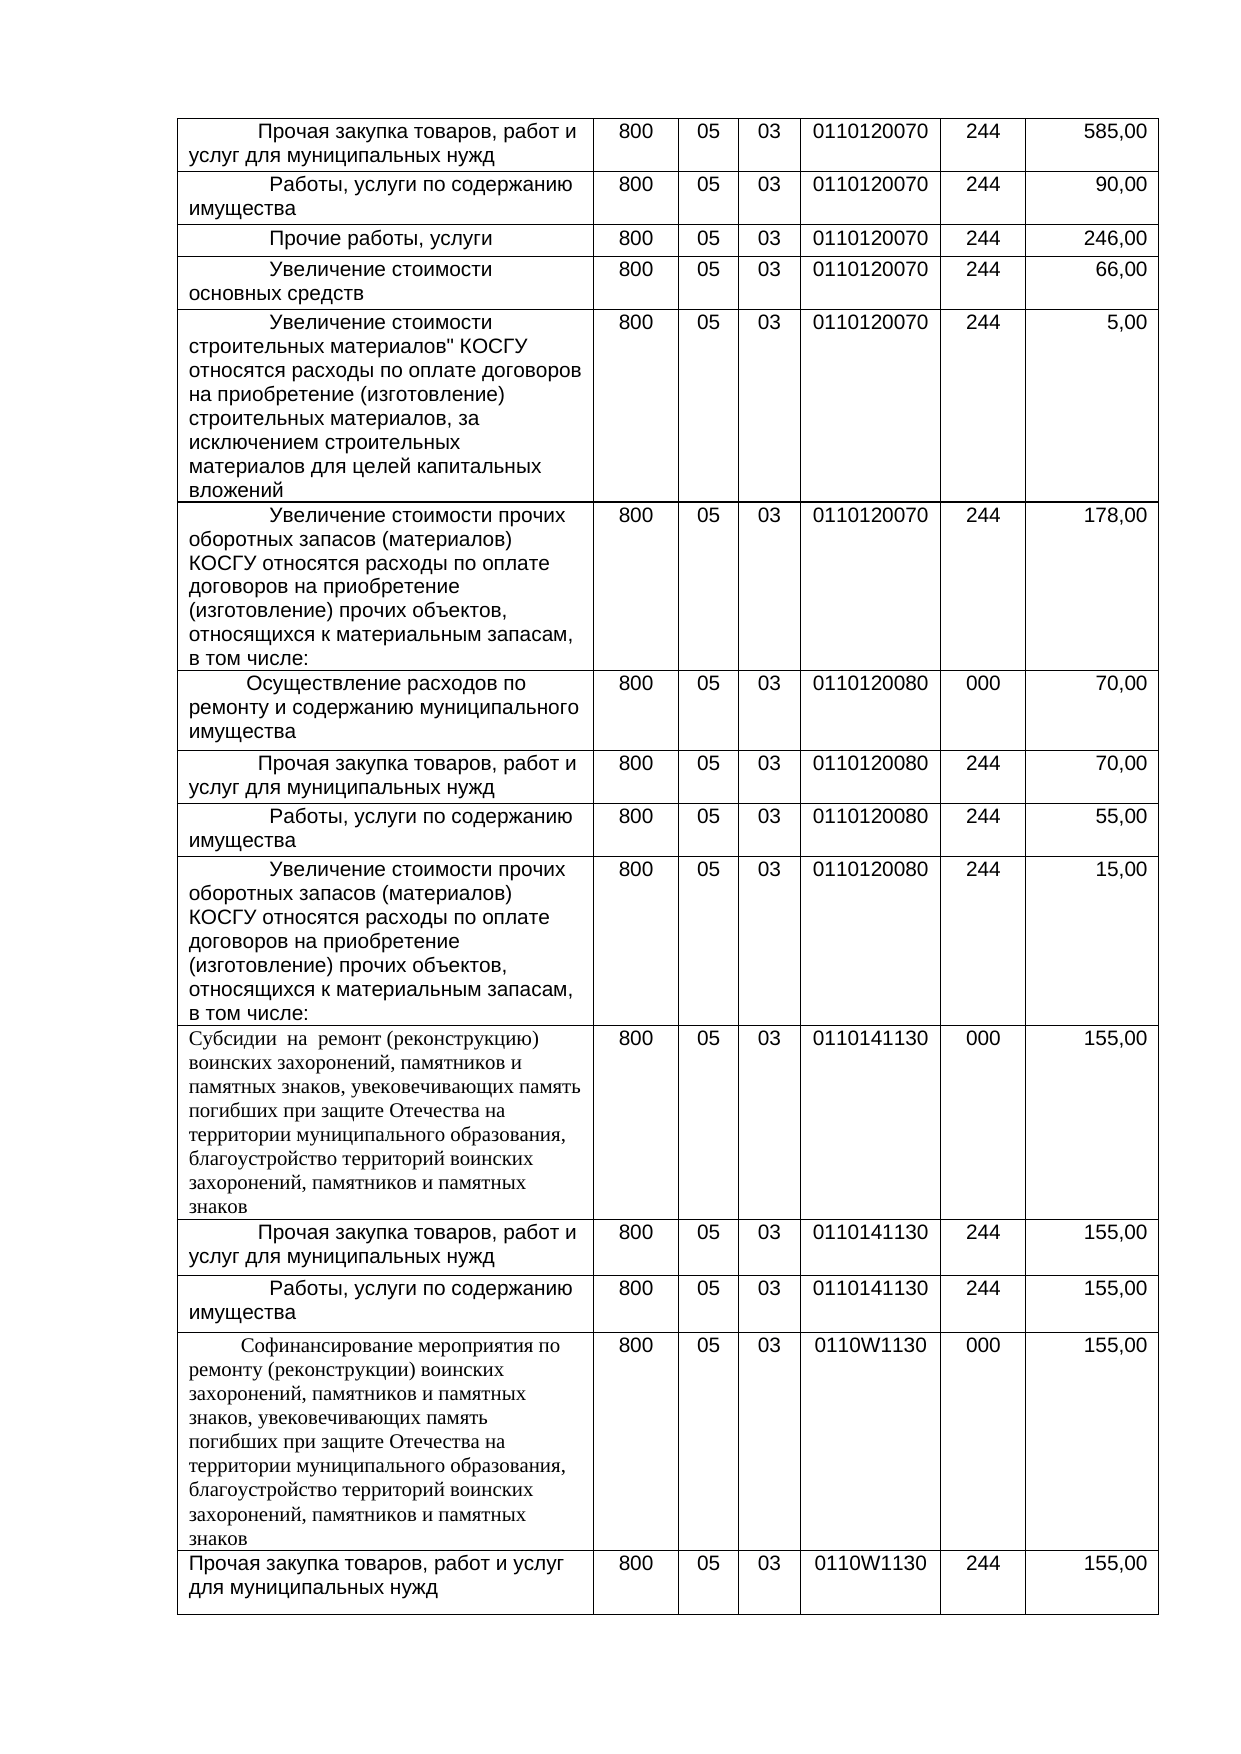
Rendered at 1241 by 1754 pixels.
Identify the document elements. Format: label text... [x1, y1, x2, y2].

table_cell 55,00 [1026, 804, 1158, 856]
table_cell 155,00 [1026, 1026, 1158, 1218]
table_cell 05 [679, 1026, 738, 1218]
table_cell 05 [679, 1333, 738, 1549]
table_cell 585,00 [1026, 119, 1158, 171]
table_cell 244 [941, 804, 1025, 856]
table_cell 244 [941, 310, 1025, 501]
table_cell 0110120070 [801, 172, 940, 224]
table_cell 800 [594, 857, 678, 1025]
table_cell 0110W1130 [801, 1551, 940, 1614]
table_cell Софинансирование мероприятия по ремонту (реконструкции) воинских захоронений, памятников и памятных знаков, увековечивающих память погибших при защите Отечества на территории муниципального образования, благоустройство территорий воинских захоронений, памятников и памятных знаков [178, 1333, 593, 1549]
table_cell 0110120080 [801, 857, 940, 1025]
table_cell 03 [739, 1220, 800, 1275]
table_cell 5,00 [1026, 310, 1158, 501]
table_cell 244 [941, 119, 1025, 171]
table_cell 05 [679, 804, 738, 856]
table_cell 0110120080 [801, 751, 940, 803]
table_cell 0110141130 [801, 1276, 940, 1332]
table_cell 03 [739, 1551, 800, 1614]
table_cell 178,00 [1026, 503, 1158, 670]
table_cell 800 [594, 310, 678, 501]
table_cell 244 [941, 1551, 1025, 1614]
table_cell 05 [679, 1220, 738, 1275]
table_cell 800 [594, 1551, 678, 1614]
table_cell Осуществление расходов по ремонту и содержанию муниципального имущества [178, 671, 593, 750]
table_cell 05 [679, 257, 738, 309]
table_cell 70,00 [1026, 751, 1158, 803]
table_cell 000 [941, 1333, 1025, 1549]
table_cell 03 [739, 225, 800, 256]
table_cell 244 [941, 257, 1025, 309]
table_cell 800 [594, 1333, 678, 1549]
table_cell 03 [739, 751, 800, 803]
table_cell 800 [594, 1220, 678, 1275]
table_cell 0110120070 [801, 310, 940, 501]
table_cell 90,00 [1026, 172, 1158, 224]
table_cell 800 [594, 1026, 678, 1218]
table_cell 800 [594, 671, 678, 750]
table_cell 03 [739, 804, 800, 856]
table_cell Прочая закупка товаров, работ и услуг для муниципальных нужд [178, 1551, 593, 1614]
table_cell 246,00 [1026, 225, 1158, 256]
table_cell Субсидии на ремонт (реконструкцию) воинских захоронений, памятников и памятных знаков, увековечивающих память погибших при защите Отечества на территории муниципального образования, благоустройство территорий воинских захоронений, памятников и памятных знаков [178, 1026, 593, 1218]
table_cell 0110120080 [801, 671, 940, 750]
table_cell 155,00 [1026, 1551, 1158, 1614]
table_cell 03 [739, 1333, 800, 1549]
table_cell 66,00 [1026, 257, 1158, 309]
table_cell 000 [941, 671, 1025, 750]
table_cell 03 [739, 503, 800, 670]
table_cell 05 [679, 119, 738, 171]
table_cell 70,00 [1026, 671, 1158, 750]
table_cell 244 [941, 503, 1025, 670]
table_cell 05 [679, 503, 738, 670]
table_cell Увеличение стоимости прочих оборотных запасов (материалов) КОСГУ относятся расходы по оплате договоров на приобретение (изготовление) прочих объектов, относящихся к материальным запасам, в том числе: [178, 857, 593, 1025]
table_cell 244 [941, 751, 1025, 803]
table_cell 03 [739, 1026, 800, 1218]
table_cell 0110120080 [801, 804, 940, 856]
table_cell 0110141130 [801, 1220, 940, 1275]
table_cell 0110120070 [801, 225, 940, 256]
table_cell 244 [941, 172, 1025, 224]
table_cell 05 [679, 1551, 738, 1614]
table_cell 800 [594, 257, 678, 309]
table_cell 800 [594, 172, 678, 224]
table_cell 244 [941, 225, 1025, 256]
table_cell 244 [941, 857, 1025, 1025]
table_cell 05 [679, 857, 738, 1025]
table_cell 05 [679, 671, 738, 750]
table_cell Прочие работы, услуги [178, 225, 593, 256]
table_cell 0110120070 [801, 119, 940, 171]
table_cell 05 [679, 751, 738, 803]
table_cell Прочая закупка товаров, работ и услуг для муниципальных нужд [178, 751, 593, 803]
table_cell 0110141130 [801, 1026, 940, 1218]
table_cell Работы, услуги по содержанию имущества [178, 172, 593, 224]
table_cell Работы, услуги по содержанию имущества [178, 804, 593, 856]
table_cell 05 [679, 310, 738, 501]
table_cell 03 [739, 857, 800, 1025]
table_cell 800 [594, 804, 678, 856]
table_cell 244 [941, 1276, 1025, 1332]
table_cell 0110120070 [801, 503, 940, 670]
table_cell 800 [594, 503, 678, 670]
table_cell Работы, услуги по содержанию имущества [178, 1276, 593, 1332]
table_cell 05 [679, 172, 738, 224]
table_cell 800 [594, 751, 678, 803]
table_cell 03 [739, 172, 800, 224]
table_cell Прочая закупка товаров, работ и услуг для муниципальных нужд [178, 119, 593, 171]
table_cell 03 [739, 671, 800, 750]
table_cell 000 [941, 1026, 1025, 1218]
table_cell 155,00 [1026, 1276, 1158, 1332]
table_cell 05 [679, 1276, 738, 1332]
table_cell 03 [739, 257, 800, 309]
table_cell 155,00 [1026, 1333, 1158, 1549]
table_cell 244 [941, 1220, 1025, 1275]
table_cell Увеличение стоимости основных средств [178, 257, 593, 309]
table_cell 05 [679, 225, 738, 256]
table_cell 155,00 [1026, 1220, 1158, 1275]
table_cell Прочая закупка товаров, работ и услуг для муниципальных нужд [178, 1220, 593, 1275]
table_cell 800 [594, 119, 678, 171]
table_cell 800 [594, 1276, 678, 1332]
table_cell Увеличение стоимости прочих оборотных запасов (материалов) КОСГУ относятся расходы по оплате договоров на приобретение (изготовление) прочих объектов, относящихся к материальным запасам, в том числе: [178, 503, 593, 670]
table_cell 03 [739, 119, 800, 171]
table_cell 03 [739, 1276, 800, 1332]
table_cell 15,00 [1026, 857, 1158, 1025]
table_cell 03 [739, 310, 800, 501]
table_cell Увеличение стоимости строительных материалов" КОСГУ относятся расходы по оплате договоров на приобретение (изготовление) строительных материалов, за исключением строительных материалов для целей капитальных вложений [178, 310, 593, 501]
table_cell 800 [594, 225, 678, 256]
table_cell 0110120070 [801, 257, 940, 309]
table_cell 0110W1130 [801, 1333, 940, 1549]
